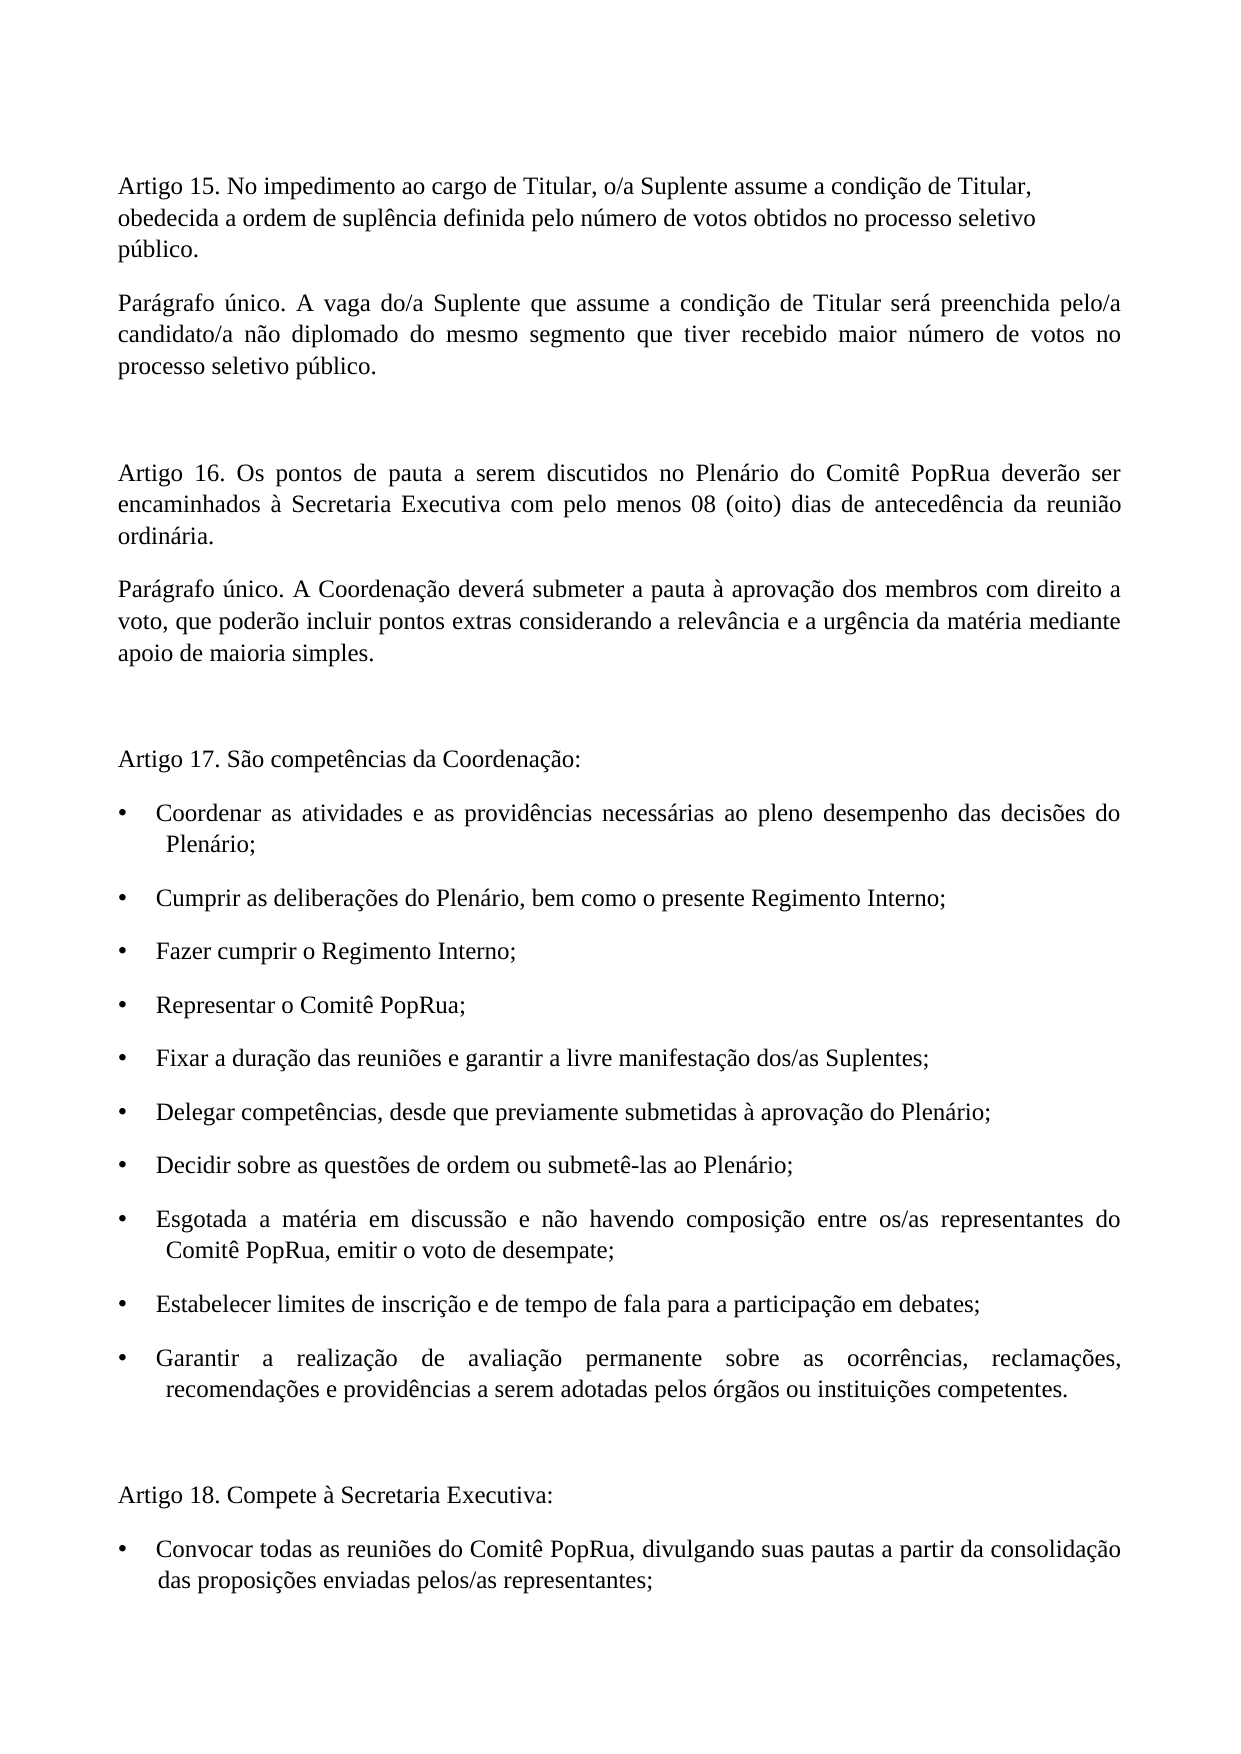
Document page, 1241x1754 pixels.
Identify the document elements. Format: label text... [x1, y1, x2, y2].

text Parágrafo único. A Coordenação deverá submeter a pauta à aprovação dos membros com direito a voto, que poderão incluir pontos extras considerando a relevância e a urgência da matéria mediante apoio de maioria simples. [118, 574, 1122, 666]
list Coordenar as atividades e as providências necessárias ao pleno desempenho das decisões do Plenário; [118, 798, 1122, 858]
text Parágrafo único. A vaga do/a Suplente que assume a condição de Titular será preenchida pelo/a candidato/a não diplomado do mesmo segmento que tiver recebido maior número de votos no processo seletivo público. [118, 288, 1122, 380]
text Artigo 16. Os pontos de pauta a serem discutidos no Plenário do Comitê PopRua deverão ser encaminhados à Secretaria Executiva com pelo menos 08 (oito) dias de antecedência da reunião ordinária. [118, 458, 1122, 550]
list Estabelecer limites de inscrição e de tempo de fala para a participação em debates; [118, 1289, 1122, 1318]
list Fazer cumprir o Regimento Interno; [118, 936, 1122, 965]
list Cumprir as deliberações do Plenário, bem como o presente Regimento Interno; [118, 883, 1122, 911]
list Garantir a realização de avaliação permanente sobre as ocorrências, reclamações, recomendações e providências a serem adotadas pelos órgãos ou instituições competentes. [118, 1343, 1122, 1403]
list Convocar todas as reuniões do Comitê PopRua, divulgando suas pautas a partir da consolidação das proposições enviadas pelos/as representantes; [118, 1534, 1122, 1594]
list Decidir sobre as questões de ordem ou submetê-las ao Plenário; [118, 1150, 1122, 1179]
text Artigo 15. No impedimento ao cargo de Titular, o/a Suplente assume a condição de Titular, obedecida a ordem de suplência definida pelo número de votos obtidos no processo seletivo público. [118, 171, 1123, 263]
text Artigo 17. São competências da Coordenação: [118, 744, 1122, 773]
text Artigo 18. Compete à Secretaria Executiva: [118, 1481, 1122, 1509]
list Representar o Comitê PopRua; [118, 990, 1122, 1018]
list Fixar a duração das reuniões e garantir a livre manifestação dos/as Suplentes; [118, 1043, 1122, 1072]
list Esgotada a matéria em discussão e não havendo composição entre os/as representantes do Comitê PopRua, emitir o voto de desempate; [118, 1204, 1122, 1264]
list Delegar competências, desde que previamente submetidas à aprovação do Plenário; [118, 1097, 1122, 1126]
